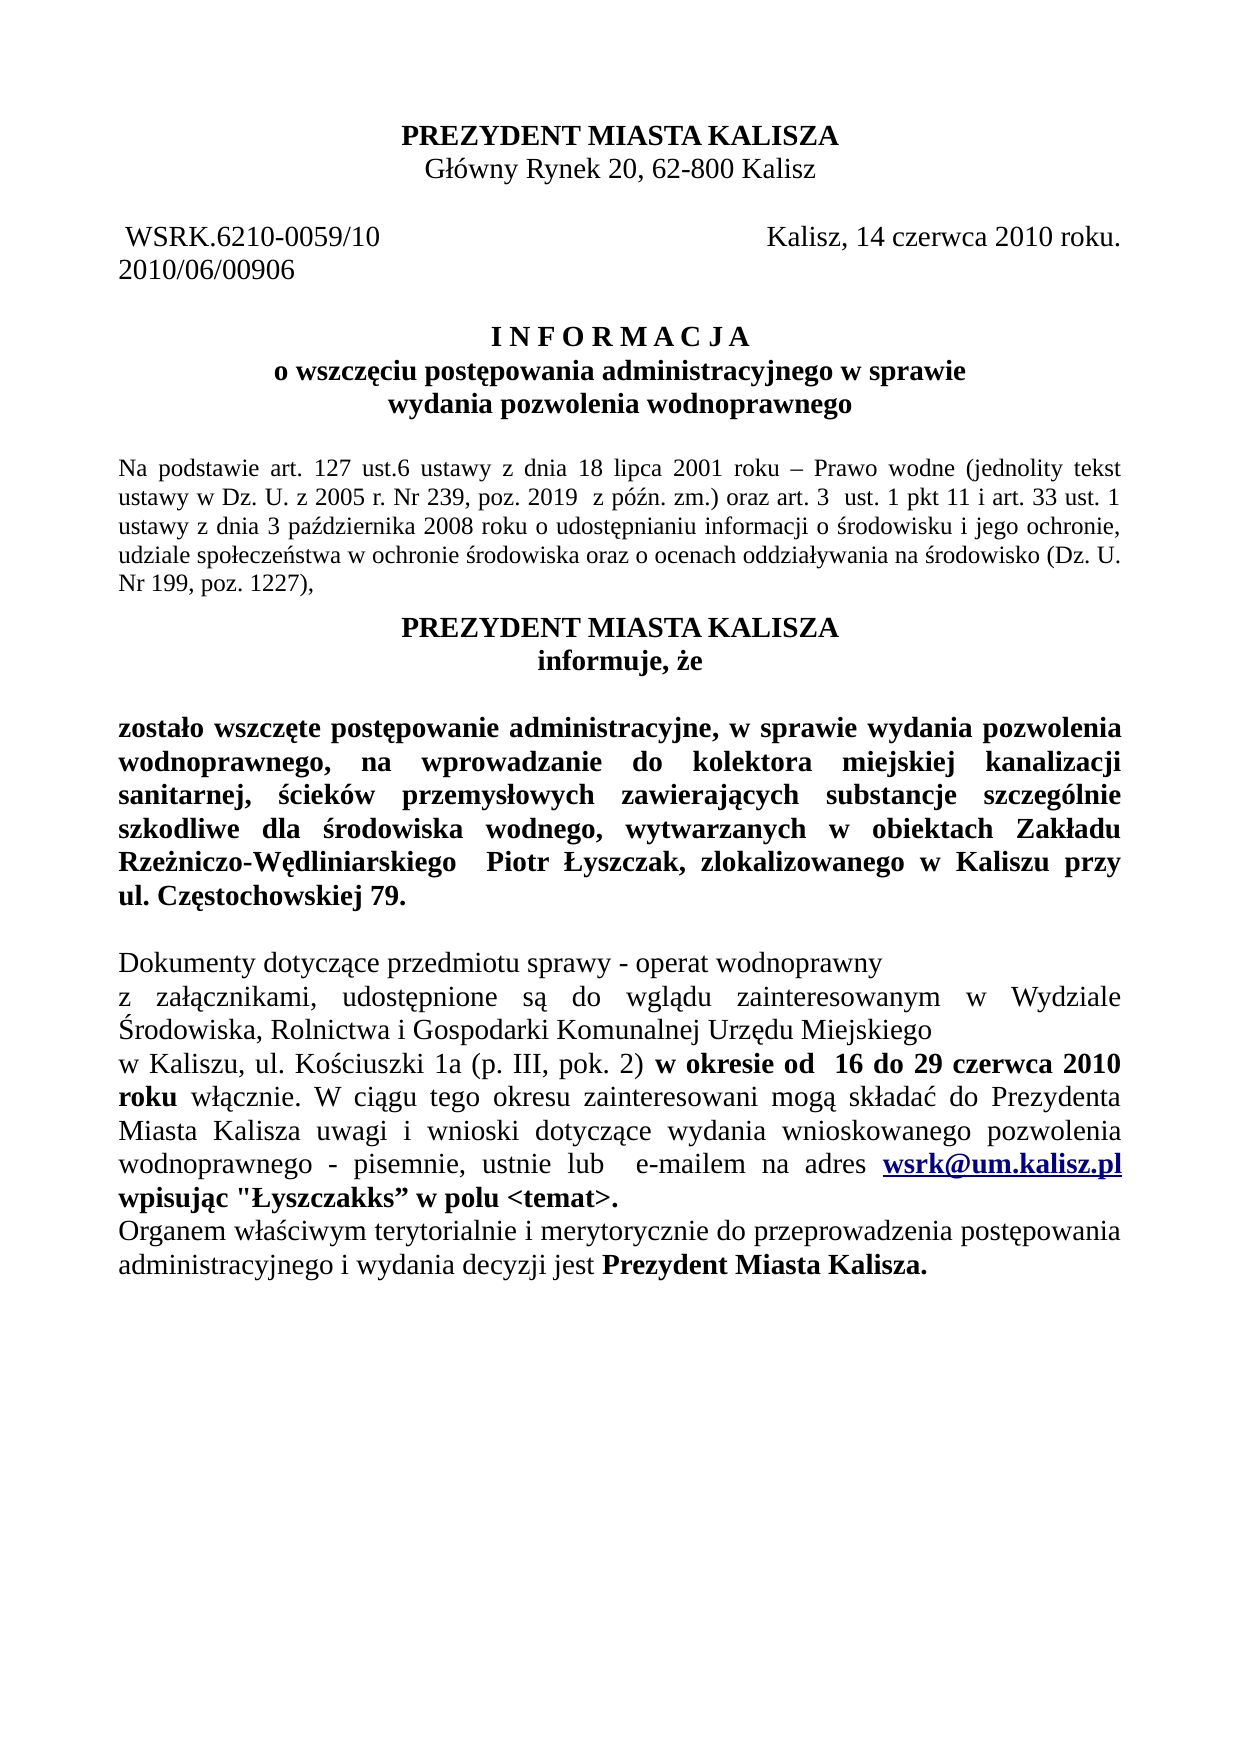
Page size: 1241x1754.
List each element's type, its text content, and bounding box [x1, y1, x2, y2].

text Na podstawie art. 127 ust.6 ustawy z dnia 18 lipca 2001 roku – Prawo wodne (jednolity tekst ustawy w Dz. U. z 2005 r. Nr 239, poz. 2019 z późn. zm.) oraz art. 3 ust. 1 pkt 11 i art. 33 ust. 1 ustawy z dnia 3 października 2008 roku o udostępnianiu informacji o środowisku i jego ochronie, udziale społeczeństwa w ochronie środowiska oraz o ocenach oddziaływania na środowisko (Dz. U. Nr 199, poz. 1227), [118, 453, 1122, 597]
text informuje, że [118, 643, 1122, 677]
subtitle I N F O R M A C J A [118, 319, 1122, 353]
text 2010/06/00906 [118, 252, 1122, 286]
text WSRK.6210-0059/10 Kalisz, 14 czerwca 2010 roku. [118, 219, 1122, 252]
text o wszczęciu postępowania administracyjnego w sprawie [118, 353, 1122, 386]
text Dokumenty dotyczące przedmiotu sprawy - operat wodnoprawny z załącznikami, udostępnione są do wglądu zainteresowanym w Wydziale Środowiska, Rolnictwa i Gospodarki Komunalnej Urzędu Miejskiego w Kaliszu, ul. Kościuszki 1a (p. III, pok. 2) w okresie od 16 do 29 czerwca 2010 roku włącznie. W ciągu tego okresu zainteresowani mogą składać do Prezydenta Miasta Kalisza uwagi i wnioski dotyczące wydania wnioskowanego pozwolenia wodnoprawnego - pisemnie, ustnie lub e-mailem na adres wsrk@um.kalisz.pl wpisując "Łyszczakks” w polu <temat>. [118, 945, 1122, 1213]
text Organem właściwym terytorialnie i merytorycznie do przeprowadzenia postępowania administracyjnego i wydania decyzji jest Prezydent Miasta Kalisza. [118, 1213, 1122, 1281]
text PREZYDENT MIASTA KALISZA [118, 118, 1122, 152]
subtitle PREZYDENT MIASTA KALISZA [118, 610, 1122, 643]
text wydania pozwolenia wodnoprawnego [118, 386, 1122, 420]
text zostało wszczęte postępowanie administracyjne, w sprawie wydania pozwolenia wodnoprawnego, na wprowadzanie do kolektora miejskiej kanalizacji sanitarnej, ścieków przemysłowych zawierających substancje szczególnie szkodliwe dla środowiska wodnego, wytwarzanych w obiektach Zakładu Rzeżniczo-Wędliniarskiego Piotr Łyszczak, zlokalizowanego w Kaliszu przy ul. Częstochowskiej 79. [118, 710, 1122, 912]
text Główny Rynek 20, 62-800 Kalisz [118, 152, 1122, 185]
